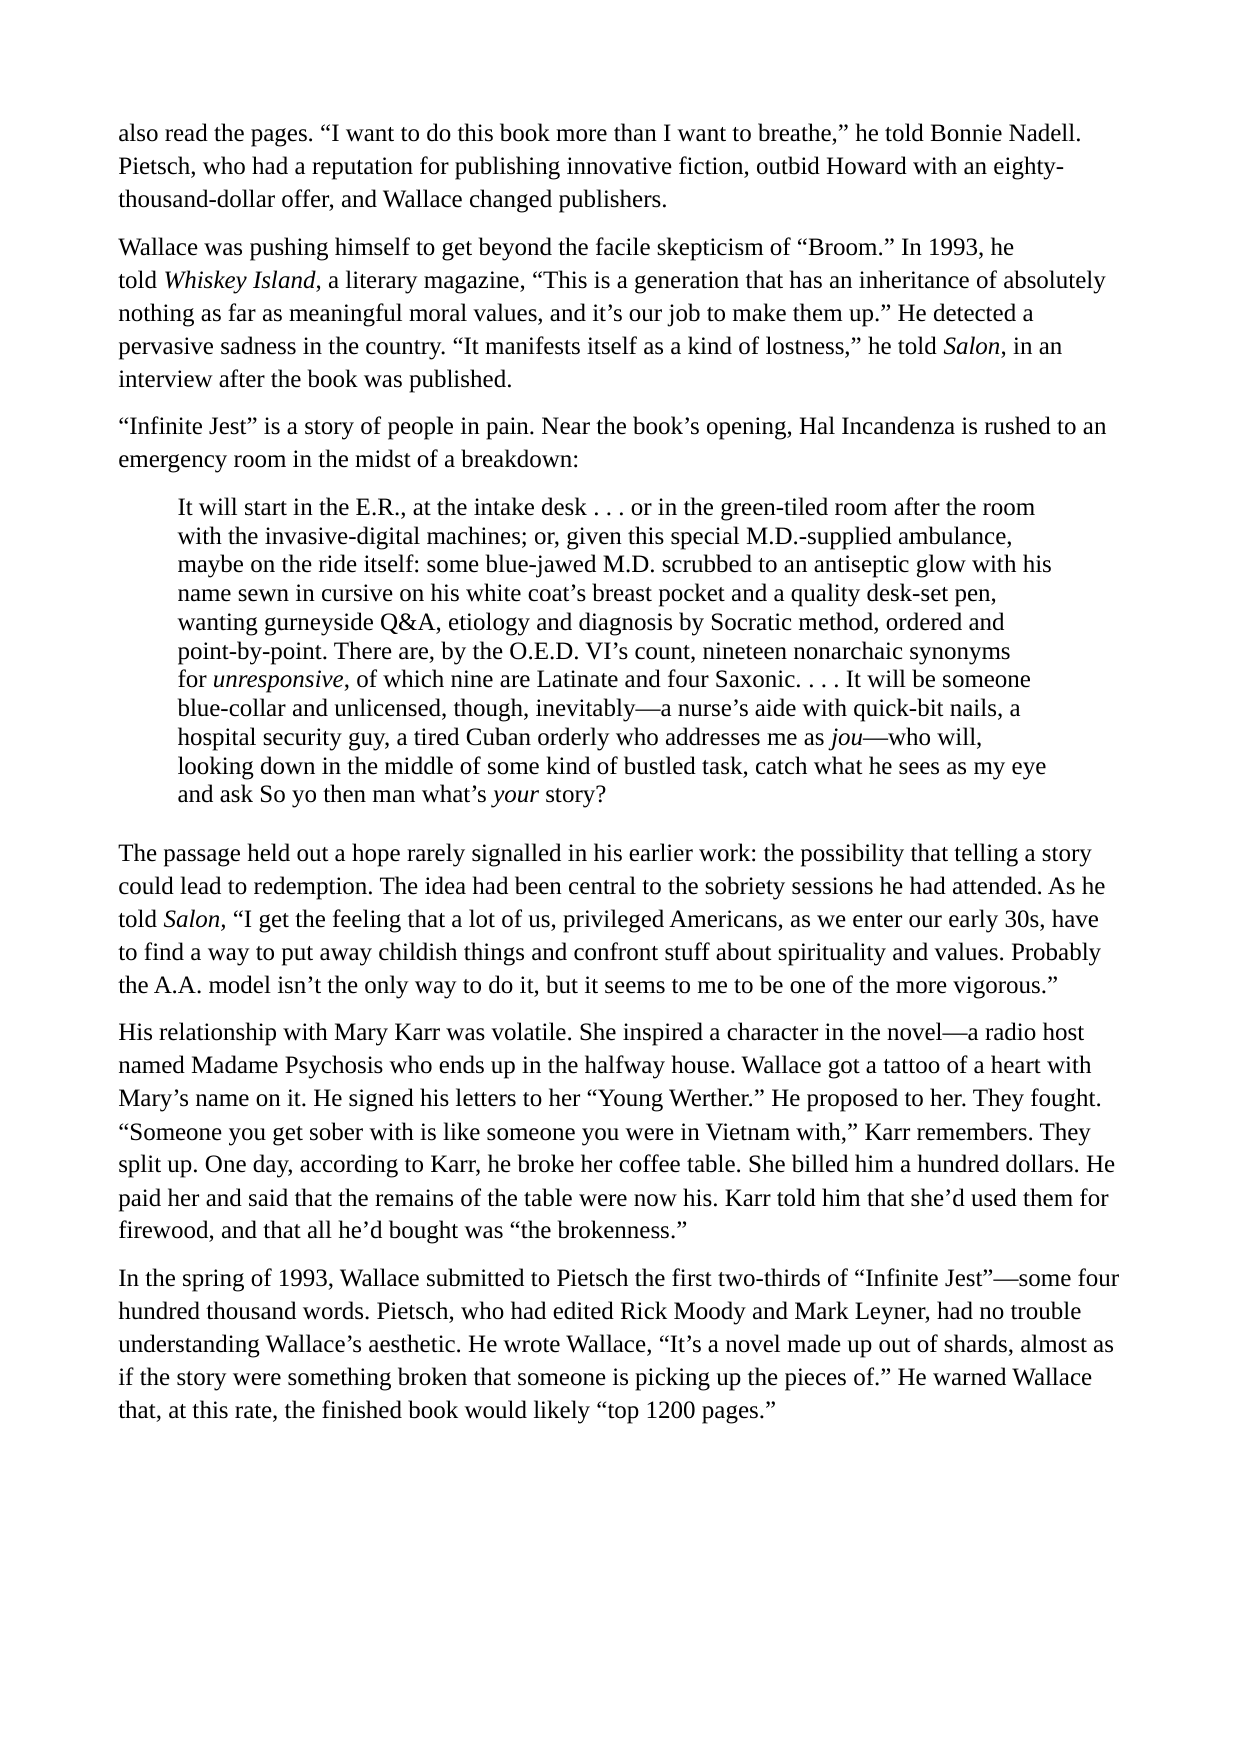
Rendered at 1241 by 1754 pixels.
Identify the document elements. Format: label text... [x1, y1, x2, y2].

text The passage held out a hope rarely signalled in his earlier work: the possibility that telling a story could lead to redemption. The idea had been central to the sobriety sessions he had attended. As he told Salon, “I get the feeling that a lot of us, privileged Americans, as we enter our early 30s, have to find a way to put away childish things and confront stuff about spirituality and values. Probably the A.A. model isn’t the only way to do it, but it seems to me to be one of the more vigorous.” [118, 838, 1122, 999]
text His relationship with Mary Karr was volatile. She inspired a character in the novel—a radio host named Madame Psychosis who ends up in the halfway house. Wallace got a tattoo of a heart with Mary’s name on it. He signed his letters to her “Young Werther.” He proposed to her. They fought. “Someone you get sober with is like someone you were in Vietnam with,” Karr remembers. They split up. One day, according to Karr, he broke her coffee table. She billed him a hundred dollars. He paid her and said that the remains of the table were now his. Karr told him that she’d used them for firewood, and that all he’d bought was “the brokenness.” [118, 1017, 1122, 1244]
text Wallace was pushing himself to get beyond the facile skepticism of “Broom.” In 1993, he told Whiskey Island, a literary magazine, “This is a generation that has an inheritance of absolutely nothing as far as meaningful moral values, and it’s our job to make them up.” He detected a pervasive sadness in the country. “It manifests itself as a kind of lostness,” he told Salon, in an interview after the book was published. [118, 232, 1122, 393]
text It will start in the E.R., at the intake desk . . . or in the green-tiled room after the room with the invasive-digital machines; or, given this special M.D.-supplied ambulance, maybe on the ride itself: some blue-jawed M.D. scrubbed to an antiseptic glow with his name sewn in cursive on his white coat’s breast pocket and a quality desk-set pen, wanting gurneyside Q&A, etiology and diagnosis by Socratic method, ordered and point-by-point. There are, by the O.E.D. VI’s count, nineteen nonarchaic synonyms for unresponsive, of which nine are Latinate and four Saxonic. . . . It will be someone blue-collar and unlicensed, though, inevitably—a nurse’s aide with quick-bit nails, a hospital security guy, a tired Cuban orderly who addresses me as jou—who will, looking down in the middle of some kind of bustled task, catch what he sees as my eye and ask So yo then man what’s your story? [177, 492, 1063, 808]
text also read the pages. “I want to do this book more than I want to breathe,” he told Bonnie Nadell. Pietsch, who had a reputation for publishing innovative fiction, outbid Howard with an eighty-thousand-dollar offer, and Wallace changed publishers. [118, 118, 1122, 213]
text In the spring of 1993, Wallace submitted to Pietsch the first two-thirds of “Infinite Jest”—some four hundred thousand words. Pietsch, who had edited Rick Moody and Mark Leyner, had no trouble understanding Wallace’s aesthetic. He wrote Wallace, “It’s a novel made up out of shards, almost as if the story were something broken that someone is picking up the pieces of.” He warned Wallace that, at this rate, the finished book would likely “top 1200 pages.” [118, 1263, 1122, 1424]
text “Infinite Jest” is a story of people in pain. Near the book’s opening, Hal Incandenza is rushed to an emergency room in the midst of a breakdown: [118, 411, 1122, 473]
